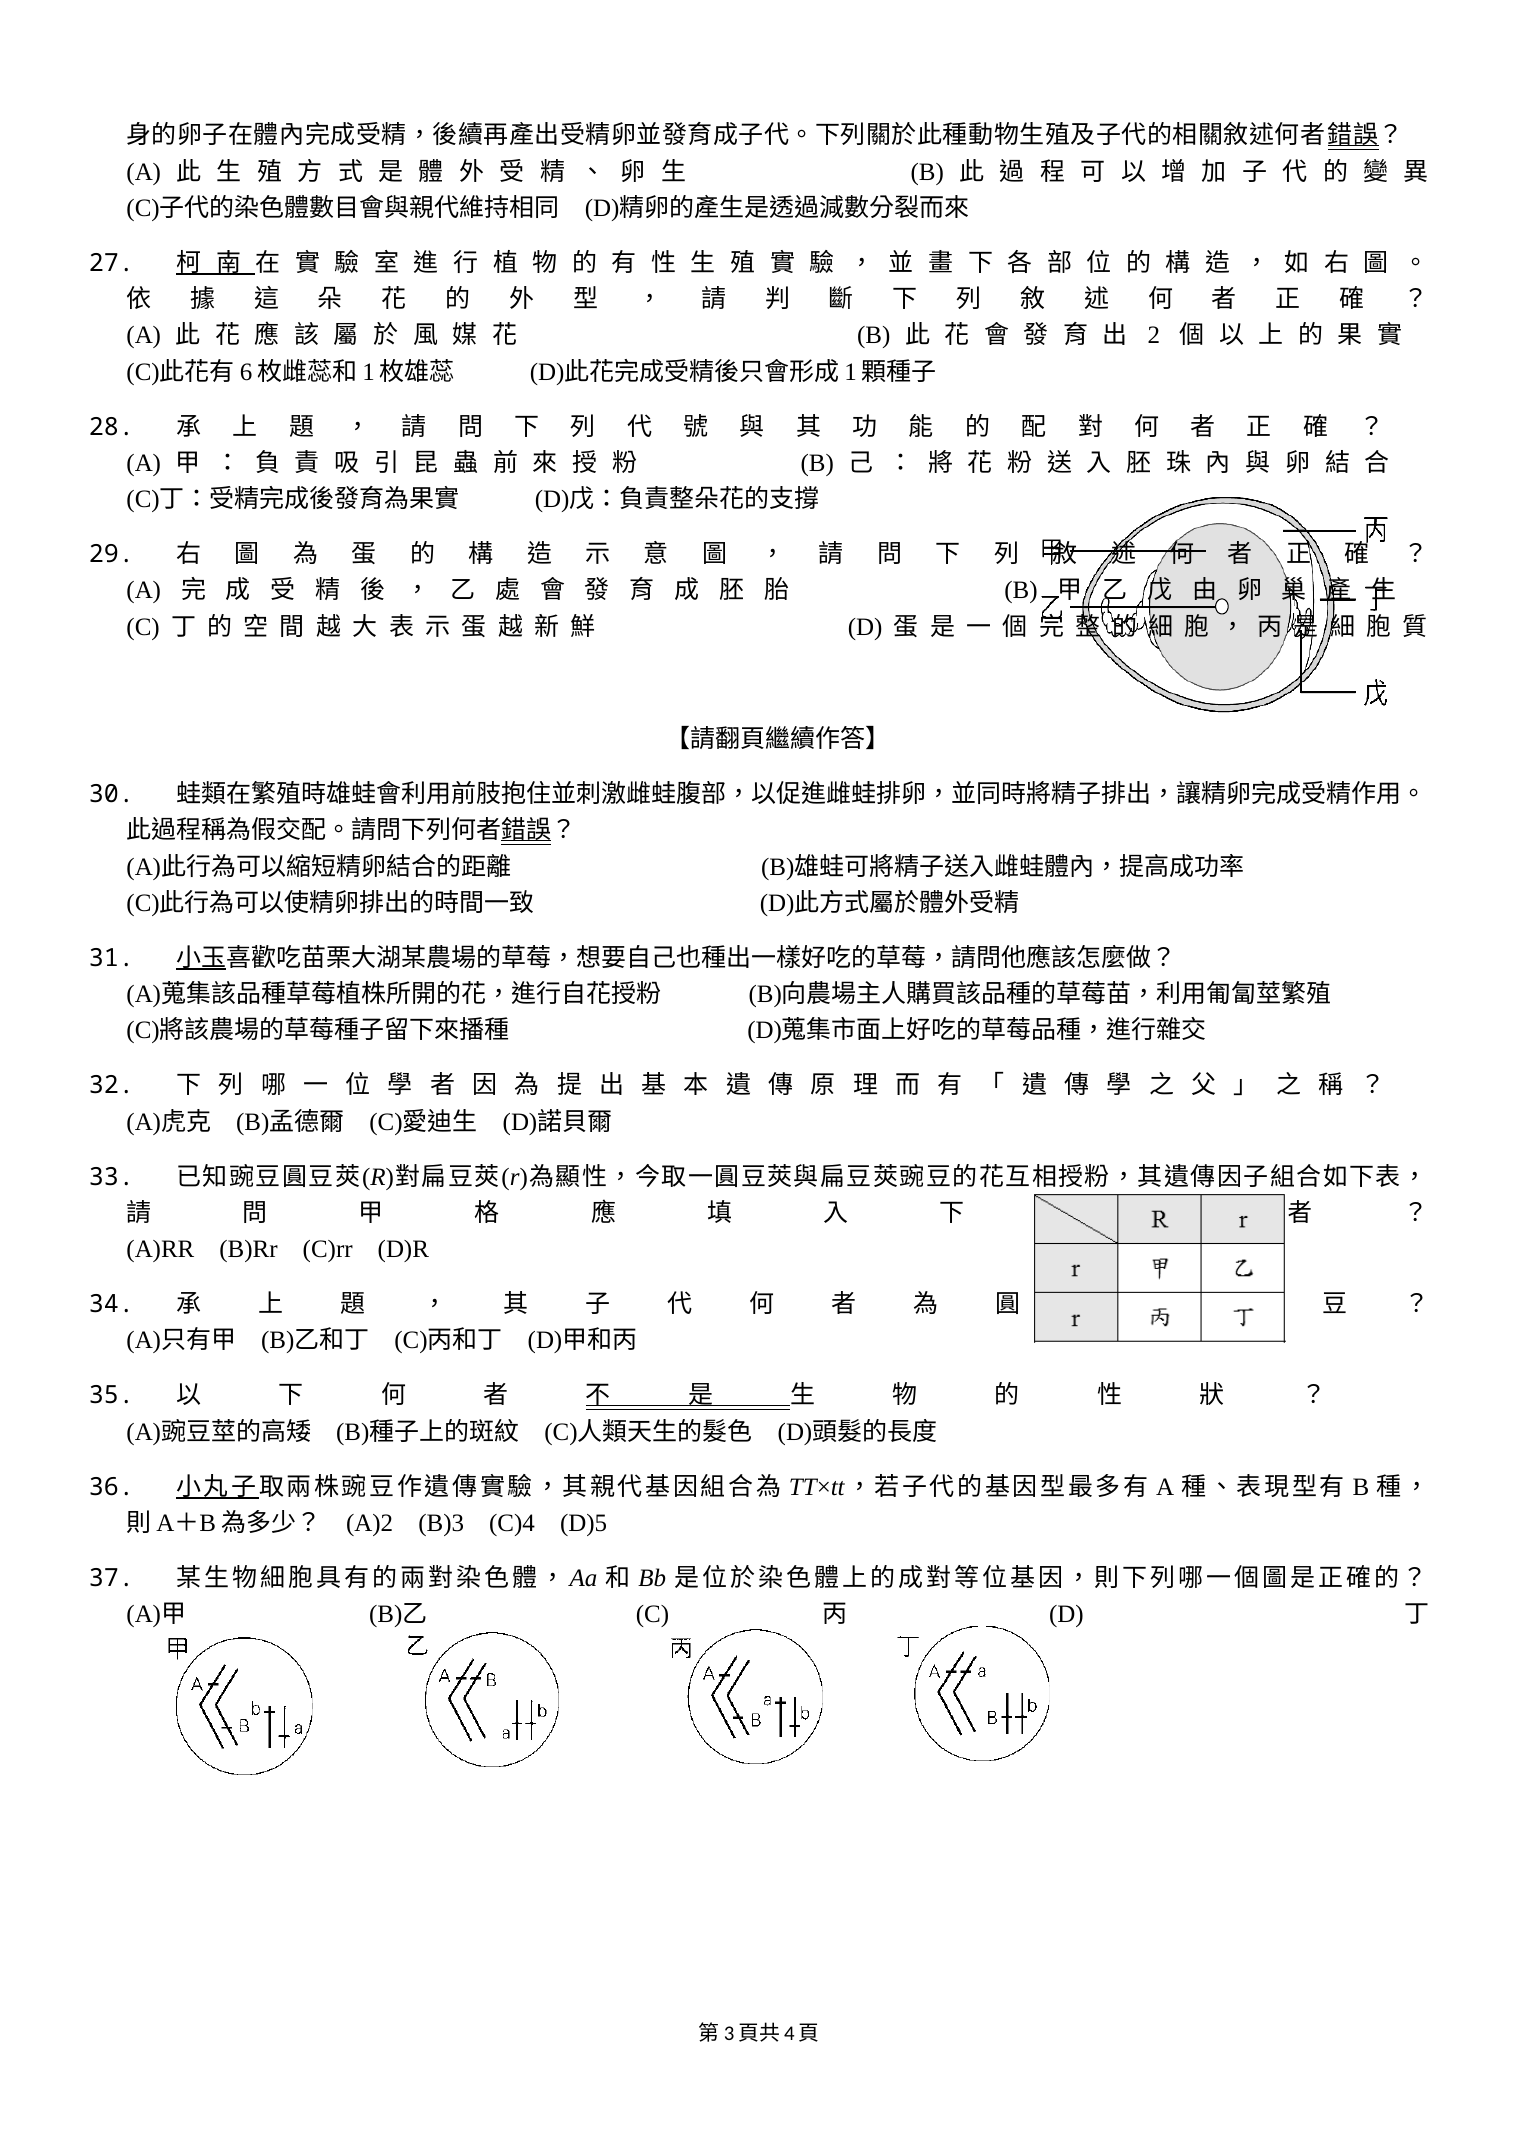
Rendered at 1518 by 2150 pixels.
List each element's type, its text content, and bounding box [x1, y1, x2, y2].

list 某生物細胞具有的兩對染色體，Aa和Bb是位於染色體上的成對等位基因，則下列哪一個圖是正確的？ (A)甲 (B)乙 (C)丙 (D)丁 [89, 1557, 1429, 1862]
list 承上題，其子代何者為圓豆莢豌豆？ (A)只有甲 (B)乙和丁 (C)丙和丁 (D)甲和丙 [89, 1284, 1429, 1356]
text 【請翻頁繼續作答】 [126, 719, 1429, 755]
list 蛙類在繁殖時雄蛙會利用前肢抱住並刺激雌蛙腹部，以促進雌蛙排卵，並同時將精子排出，讓精卵完成受精作用。此過程稱為假交配。請問下列何者錯誤？ (A)此行為可以縮短精卵結合的距離 (B)雄蛙可將精子送入雌蛙體內，提高成功率 (C)此行為可以使精卵排出的時間一致 (D)此方式屬於體外受精 [89, 774, 1429, 919]
list 小玉喜歡吃苗栗大湖某農場的草莓，想要自己也種出一樣好吃的草莓，請問他應該怎麼做？ (A)蒐集該品種草莓植株所開的花，進行自花授粉 (B)向農場主人購買該品種的草莓苗，利用匍匐莖繁殖 (C)將該農場的草莓種子留下來播種 (D)蒐集市面上好吃的草莓品種，進行雜交 [89, 937, 1429, 1046]
list 下列哪一位學者因為提出基本遺傳原理而有「遺傳學之父」之稱？ (A)虎克 (B)孟德爾 (C)愛迪生 (D)諾貝爾 [89, 1065, 1429, 1137]
list 蚯蚓是一種雌雄同體的生物，單一個體可同時產生卵及精子，但在繁殖時卻必須要與不同個體交換精子，才能跟自身的卵子在體內完成受精，後續再產出受精卵並發育成子代。下列關於此種動物生殖及子代的相關敘述何者錯誤？ (A)此生殖方式是體外受精、卵生 (B)此過程可以增加子代的變異 (C)子代的染色體數目會與親代維持相同 (D)精卵的產生是透過減數分裂而來 [89, 115, 1429, 224]
list 右圖為蛋的構造示意圖，請問下列敘述何者正確？ (A)完成受精後，乙處會發育成胚胎 (B)甲乙戊由卵巢產生 (C)丁的空間越大表示蛋越新鮮 (D)蛋是一個完整的細胞，丙是細胞質 [89, 534, 1032, 700]
list 右圖為蛋的構造示意圖，請問下列敘述何者正確？ (A)完成受精後，乙處會發育成胚胎 (B)甲乙戊由卵巢產生 (C)丁的空間越大表示蛋越新鮮 (D)蛋是一個完整的細胞，丙是細胞質 [1399, 534, 1429, 700]
list 以下何者不是生物的性狀？ (A)豌豆莖的高矮 (B)種子上的斑紋 (C)人類天生的髮色 (D)頭髮的長度 [89, 1375, 1429, 1447]
list 小丸子取兩株豌豆作遺傳實驗，其親代基因組合為TT×tt，若子代的基因型最多有A種、表現型有B種， 則A＋B為多少？ (A)2 (B)3 (C)4 (D)5 [89, 1466, 1429, 1539]
list 已知豌豆圓豆莢(R)對扁豆莢(r)為顯性，今取一圓豆莢與扁豆莢豌豆的花互相授粉，其遺傳因子組合如下表， 請問甲格應填入下列何者？ (A)RR (B)Rr (C)rr (D)R [89, 1156, 1429, 1265]
list 承上題，請問下列代號與其功能的配對何者正確？ (A)甲：負責吸引昆蟲前來授粉 (B)己：將花粉送入胚珠內與卵結合 (C)丁：受精完成後發育為果實 (D)戊：負責整朵花的支撐 [89, 406, 1429, 515]
list 柯南在實驗室進行植物的有性生殖實驗，並畫下各部位的構造，如右圖。 依據這朵花的外型，請判斷下列敘述何者正確？ (A)此花應該屬於風媒花 (B)此花會發育出2個以上的果實 (C)此花有6枚雌蕊和1枚雄蕊 (D)此花完成受精後只會形成1顆種子 [89, 242, 1429, 387]
